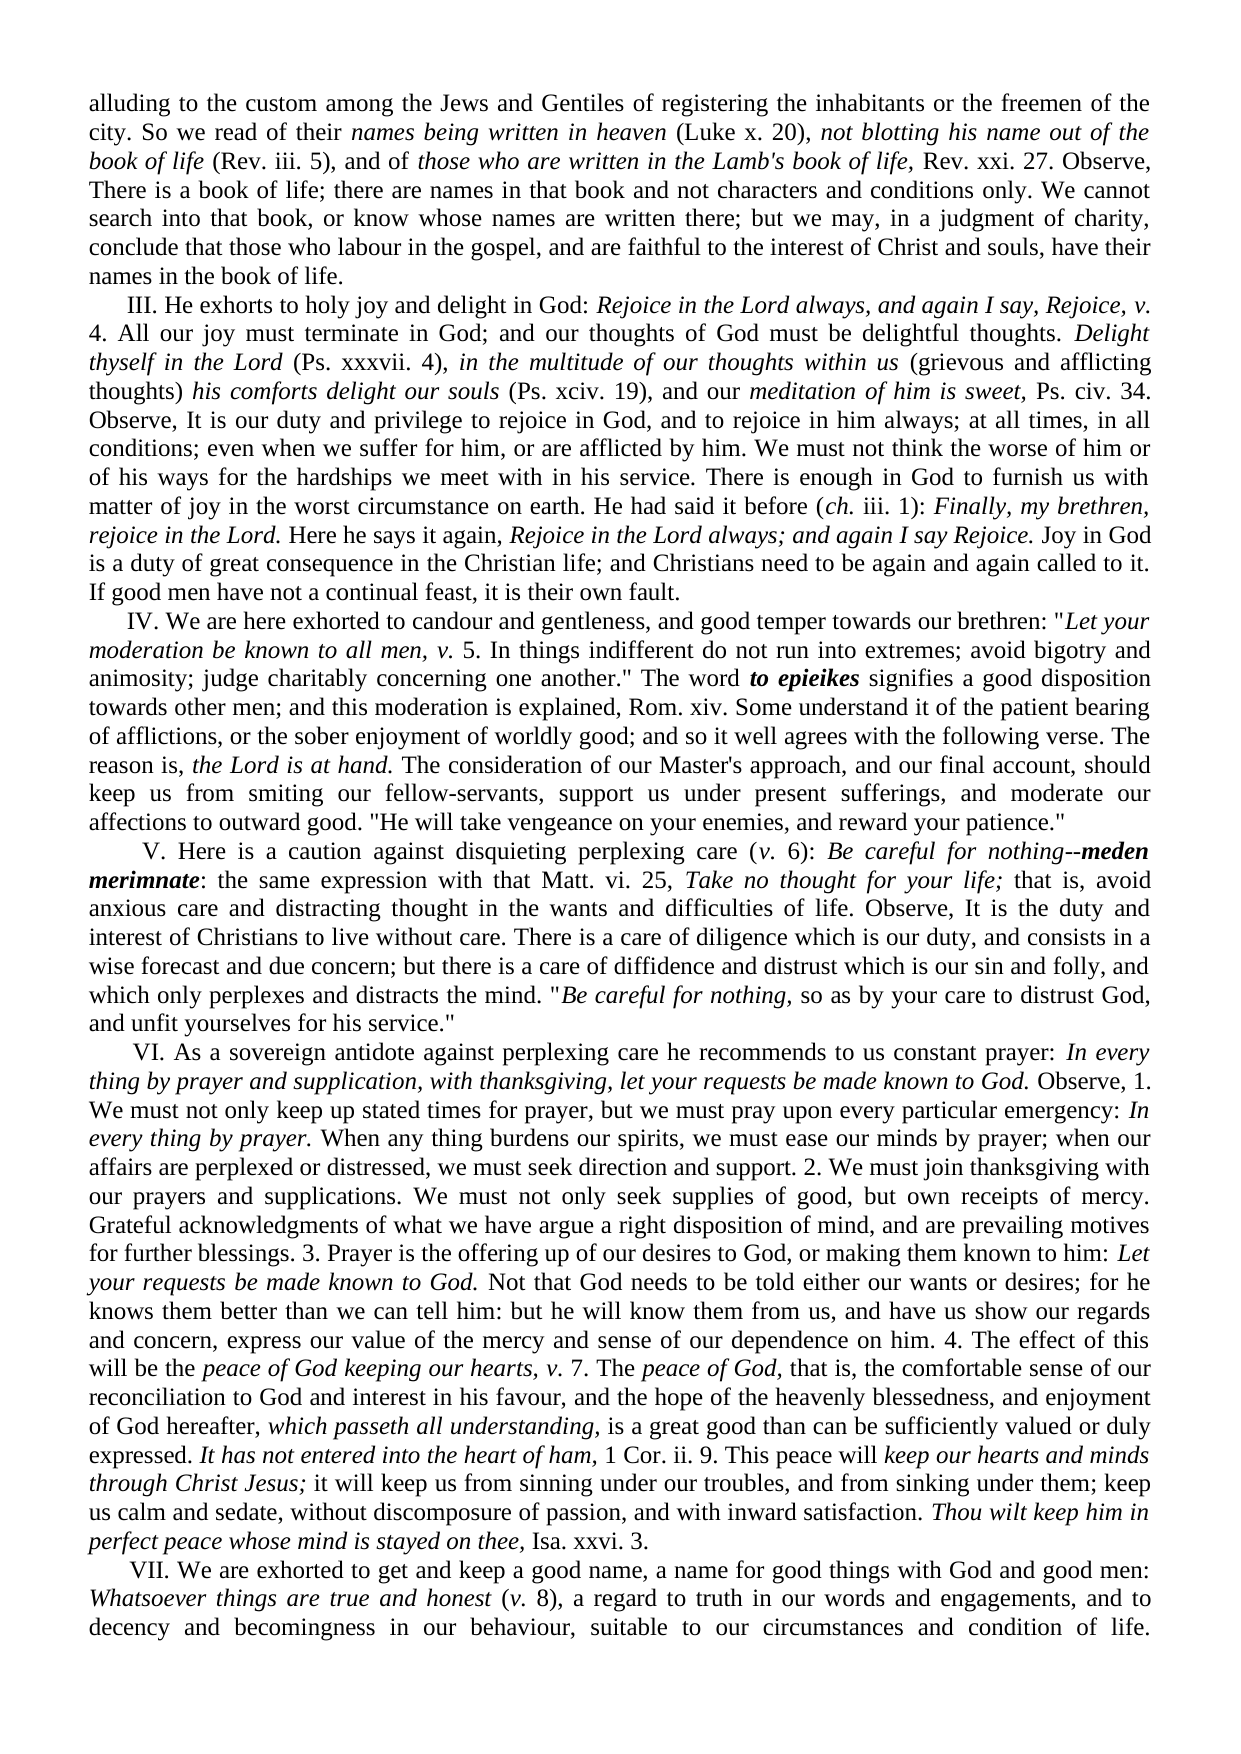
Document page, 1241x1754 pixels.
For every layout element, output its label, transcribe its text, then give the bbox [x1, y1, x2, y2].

text IV. We are here exhorted to candour and gentleness, and good temper towards our brethren: "Let your moderation be known to all men, v. 5. In things indifferent do not run into extremes; avoid bigotry and animosity; judge charitably concerning one another." The word to epieikes signifies a good disposition towards other men; and this moderation is explained, Rom. xiv. Some understand it of the patient bearing of afflictions, or the sober enjoyment of worldly good; and so it well agrees with the following verse. The reason is, the Lord is at hand. The consideration of our Master's approach, and our final account, should keep us from smiting our fellow-servants, support us under present sufferings, and moderate our affections to outward good. "He will take vengeance on your enemies, and reward your patience." [88, 606, 1152, 836]
text alluding to the custom among the Jews and Gentiles of registering the inhabitants or the freemen of the city. So we read of their names being written in heaven (Luke x. 20), not blotting his name out of the book of life (Rev. iii. 5), and of those who are written in the Lamb's book of life, Rev. xxi. 27. Observe, There is a book of life; there are names in that book and not characters and conditions only. We cannot search into that book, or know whose names are written there; but we may, in a judgment of charity, conclude that those who labour in the gospel, and are faithful to the interest of Christ and souls, have their names in the book of life. [88, 88, 1152, 290]
text III. He exhorts to holy joy and delight in God: Rejoice in the Lord always, and again I say, Rejoice, v. 4. All our joy must terminate in God; and our thoughts of God must be delightful thoughts. Delight thyself in the Lord (Ps. xxxvii. 4), in the multitude of our thoughts within us (grievous and afflicting thoughts) his comforts delight our souls (Ps. xciv. 19), and our meditation of him is sweet, Ps. civ. 34. Observe, It is our duty and privilege to rejoice in God, and to rejoice in him always; at all times, in all conditions; even when we suffer for him, or are afflicted by him. We must not think the worse of him or of his ways for the hardships we meet with in his service. There is enough in God to furnish us with matter of joy in the worst circumstance on earth. He had said it before (ch. iii. 1): Finally, my brethren, rejoice in the Lord. Here he says it again, Rejoice in the Lord always; and again I say Rejoice. Joy in God is a duty of great consequence in the Christian life; and Christians need to be again and again called to it. If good men have not a continual feast, it is their own fault. [88, 290, 1152, 606]
text VII. We are exhorted to get and keep a good name, a name for good things with God and good men: Whatsoever things are true and honest (v. 8), a regard to truth in our words and engagements, and to decency and becomingness in our behaviour, suitable to our circumstances and condition of life. [88, 1555, 1152, 1641]
text VI. As a sovereign antidote against perplexing care he recommends to us constant prayer: In every thing by prayer and supplication, with thanksgiving, let your requests be made known to God. Observe, 1. We must not only keep up stated times for prayer, but we must pray upon every particular emergency: In every thing by prayer. When any thing burdens our spirits, we must ease our minds by prayer; when our affairs are perplexed or distressed, we must seek direction and support. 2. We must join thanksgiving with our prayers and supplications. We must not only seek supplies of good, but own receipts of mercy. Grateful acknowledgments of what we have argue a right disposition of mind, and are prevailing motives for further blessings. 3. Prayer is the offering up of our desires to God, or making them known to him: Let your requests be made known to God. Not that God needs to be told either our wants or desires; for he knows them better than we can tell him: but he will know them from us, and have us show our regards and concern, express our value of the mercy and sense of our dependence on him. 4. The effect of this will be the peace of God keeping our hearts, v. 7. The peace of God, that is, the comfortable sense of our reconciliation to God and interest in his favour, and the hope of the heavenly blessedness, and enjoyment of God hereafter, which passeth all understanding, is a great good than can be sufficiently valued or duly expressed. It has not entered into the heart of ham, 1 Cor. ii. 9. This peace will keep our hearts and minds through Christ Jesus; it will keep us from sinning under our troubles, and from sinking under them; keep us calm and sedate, without discomposure of passion, and with inward satisfaction. Thou wilt keep him in perfect peace whose mind is stayed on thee, Isa. xxvi. 3. [88, 1037, 1152, 1555]
text V. Here is a caution against disquieting perplexing care (v. 6): Be careful for nothing--meden merimnate: the same expression with that Matt. vi. 25, Take no thought for your life; that is, avoid anxious care and distracting thought in the wants and difficulties of life. Observe, It is the duty and interest of Christians to live without care. There is a care of diligence which is our duty, and consists in a wise forecast and due concern; but there is a care of diffidence and distrust which is our sin and folly, and which only perplexes and distracts the mind. "Be careful for nothing, so as by your care to distrust God, and unfit yourselves for his service." [88, 836, 1152, 1037]
